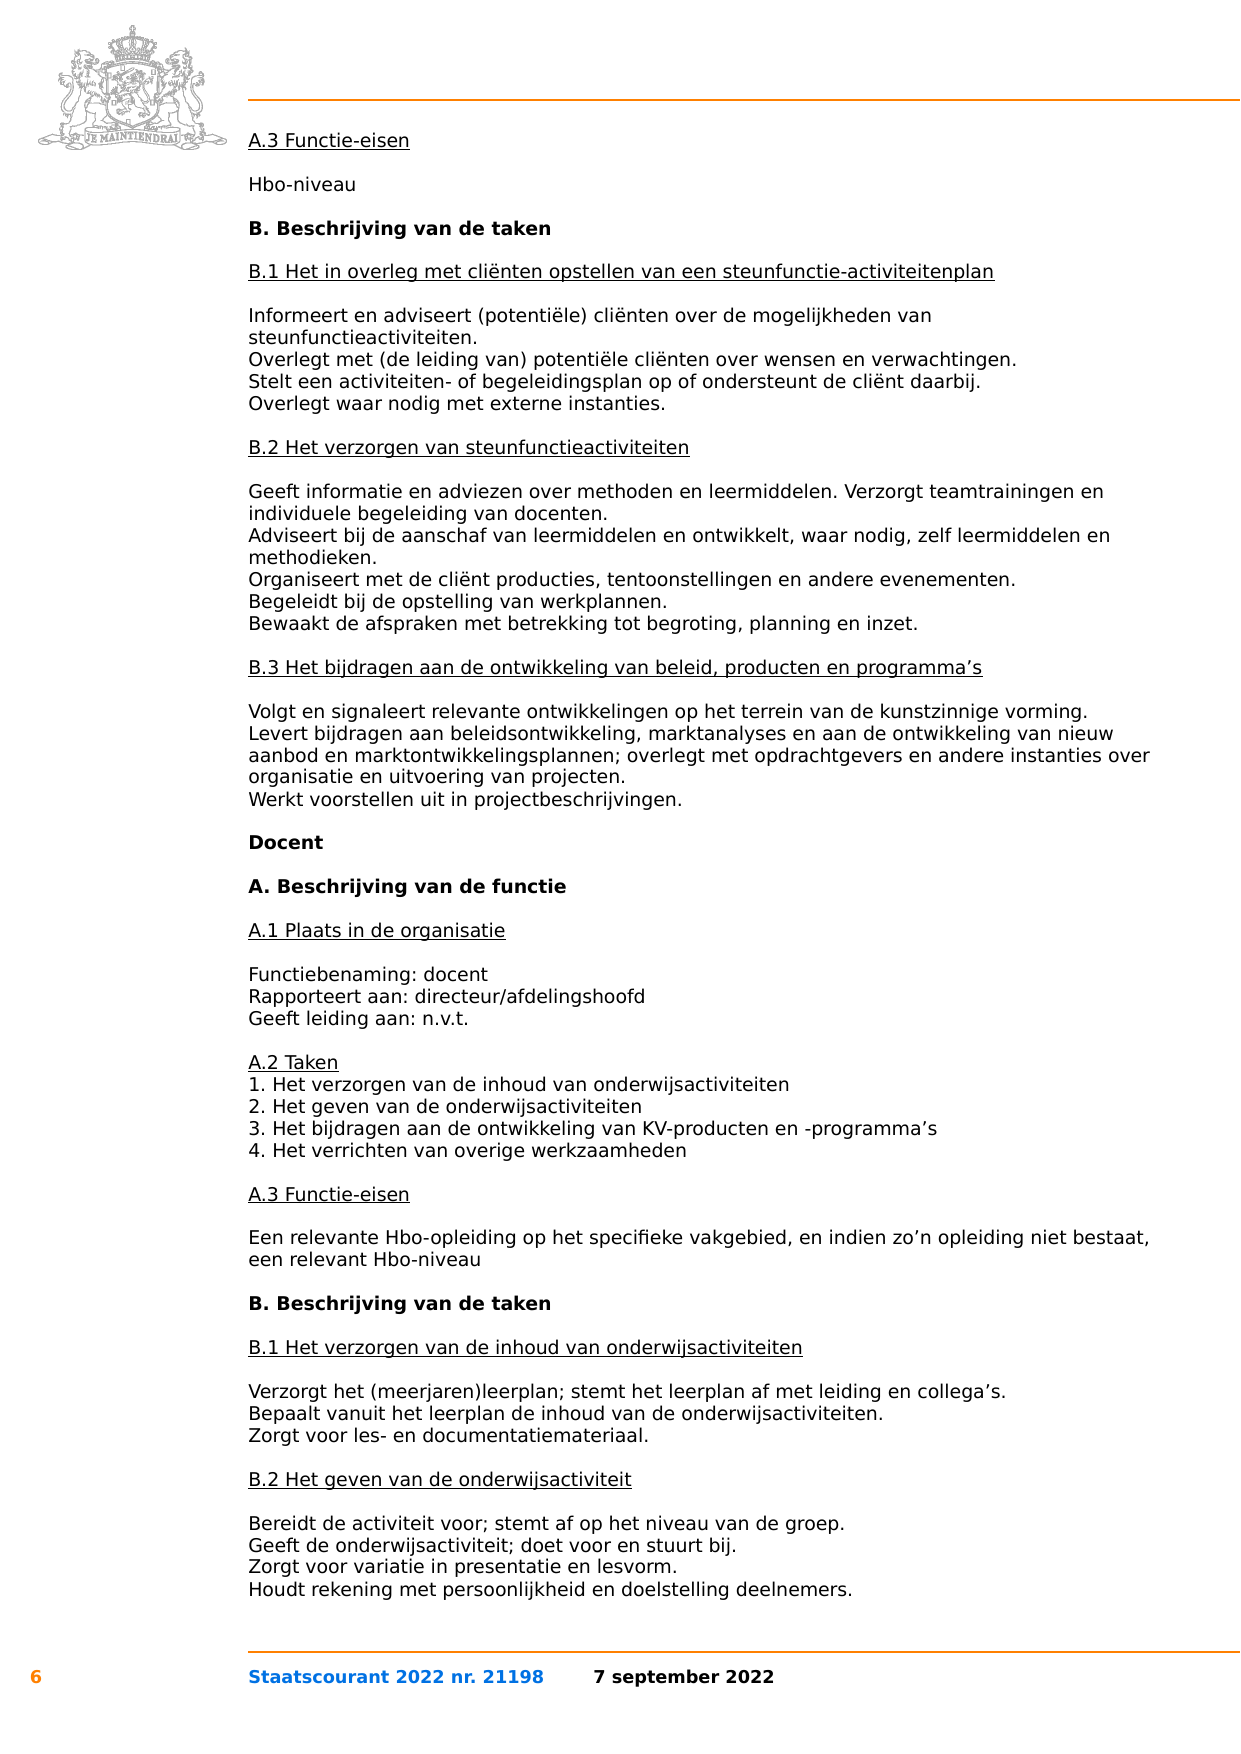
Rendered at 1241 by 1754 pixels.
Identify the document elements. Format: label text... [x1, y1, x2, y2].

subtitle A.2 Taken [248, 1052, 1163, 1074]
subtitle B.2 Het verzorgen van steunfunctieactiviteiten [248, 437, 1163, 459]
subtitle Docent [248, 832, 1163, 854]
text Een relevante Hbo-opleiding op het specifieke vakgebied, en indien zo’n opleiding niet bestaat, een relevant Hbo-niveau [248, 1227, 1163, 1271]
text Zorgt voor variatie in presentatie en lesvorm. [248, 1556, 1163, 1578]
text Organiseert met de cliënt producties, tentoonstellingen en andere evenementen. [248, 569, 1163, 591]
text Houdt rekening met persoonlijkheid en doelstelling deelnemers. [248, 1578, 1163, 1600]
subtitle B.3 Het bijdragen aan de ontwikkeling van beleid, producten en programma’s [248, 657, 1163, 679]
subtitle A.1 Plaats in de organisatie [248, 920, 1163, 942]
text Zorgt voor les- en documentatiemateriaal. [248, 1425, 1163, 1447]
text Verzorgt het (meerjaren)leerplan; stemt het leerplan af met leiding en collega’s. [248, 1381, 1163, 1403]
text Geeft leiding aan: n.v.t. [248, 1008, 1163, 1030]
subtitle B. Beschrijving van de taken [248, 1293, 1163, 1315]
text 1. Het verzorgen van de inhoud van onderwijsactiviteiten [248, 1074, 1163, 1096]
subtitle A.3 Functie-eisen [248, 1183, 1163, 1205]
text Begeleidt bij de opstelling van werkplannen. [248, 591, 1163, 613]
text Functiebenaming: docent [248, 964, 1163, 986]
text Overlegt met (de leiding van) potentiële cliënten over wensen en verwachtingen. [248, 349, 1163, 371]
text 4. Het verrichten van overige werkzaamheden [248, 1139, 1163, 1162]
picture [38, 25, 227, 150]
text Bewaakt de afspraken met betrekking tot begroting, planning en inzet. [248, 613, 1163, 635]
text Bepaalt vanuit het leerplan de inhoud van de onderwijsactiviteiten. [248, 1403, 1163, 1425]
subtitle B. Beschrijving van de taken [248, 218, 1163, 239]
subtitle B.1 Het in overleg met cliënten opstellen van een steunfunctie-activiteitenplan [248, 261, 1163, 283]
subtitle A.3 Functie-eisen [248, 130, 1163, 152]
text Stelt een activiteiten- of begeleidingsplan op of ondersteunt de cliënt daarbij. [248, 371, 1163, 393]
text Geeft de onderwijsactiviteit; doet voor en stuurt bij. [248, 1534, 1163, 1556]
text Levert bijdragen aan beleidsontwikkeling, marktanalyses en aan de ontwikkeling van nieuw aanbod en marktontwikkelingsplannen; overlegt met opdrachtgevers en andere instanties over organisatie en uitvoering van projecten. [248, 722, 1163, 788]
text Geeft informatie en adviezen over methoden en leermiddelen. Verzorgt teamtrainingen en individuele begeleiding van docenten. [248, 481, 1163, 525]
text Hbo-niveau [248, 174, 1163, 196]
text Overlegt waar nodig met externe instanties. [248, 393, 1163, 415]
text Volgt en signaleert relevante ontwikkelingen op het terrein van de kunstzinnige vorming. [248, 701, 1163, 722]
subtitle A. Beschrijving van de functie [248, 876, 1163, 898]
subtitle B.1 Het verzorgen van de inhoud van onderwijsactiviteiten [248, 1337, 1163, 1359]
text Rapporteert aan: directeur/afdelingshoofd [248, 986, 1163, 1008]
text Informeert en adviseert (potentiële) cliënten over de mogelijkheden van steunfunctieactiviteiten. [248, 305, 1163, 349]
text Adviseert bij de aanschaf van leermiddelen en ontwikkelt, waar nodig, zelf leermiddelen en methodieken. [248, 525, 1163, 569]
subtitle B.2 Het geven van de onderwijsactiviteit [248, 1469, 1163, 1491]
text Bereidt de activiteit voor; stemt af op het niveau van de groep. [248, 1512, 1163, 1534]
text 3. Het bijdragen aan de ontwikkeling van KV-producten en -programma’s [248, 1118, 1163, 1139]
text Werkt voorstellen uit in projectbeschrijvingen. [248, 788, 1163, 810]
text 2. Het geven van de onderwijsactiviteiten [248, 1096, 1163, 1118]
